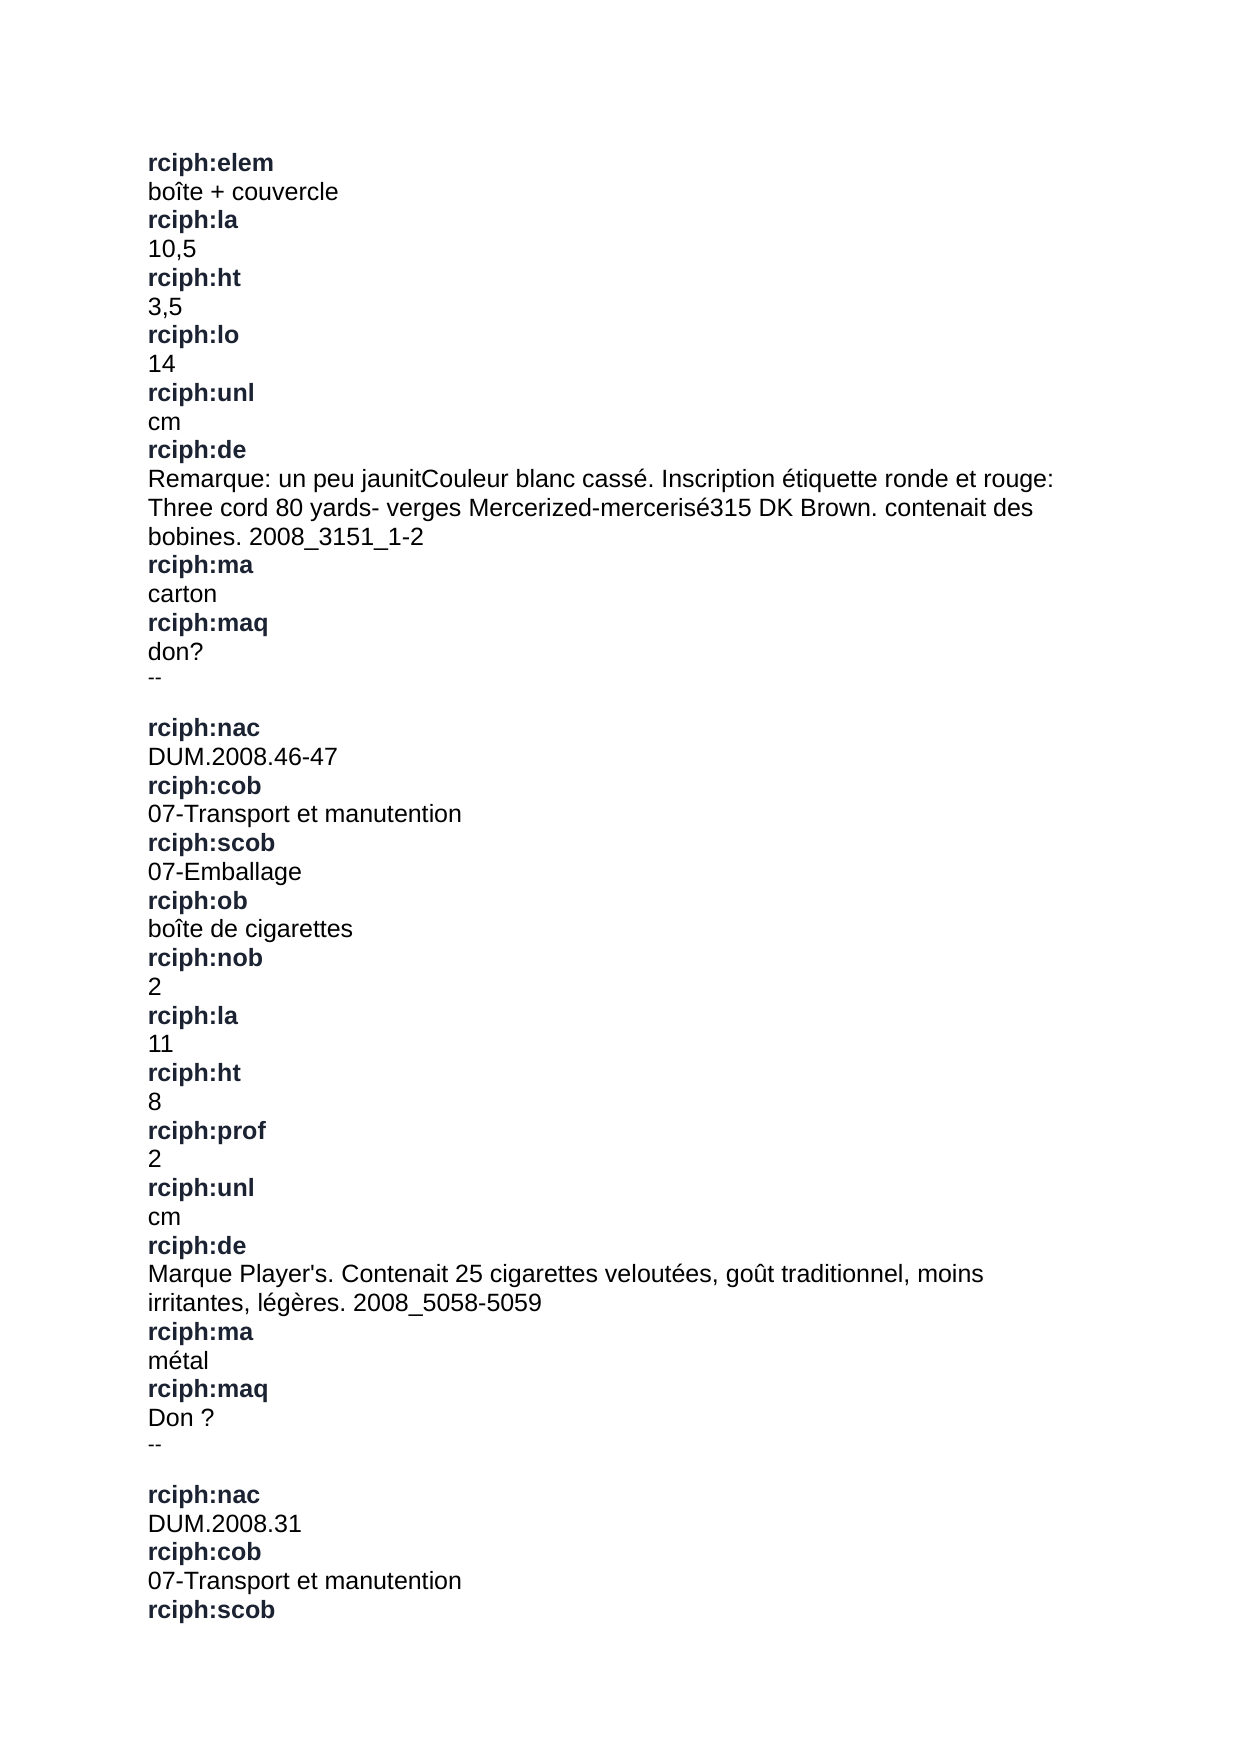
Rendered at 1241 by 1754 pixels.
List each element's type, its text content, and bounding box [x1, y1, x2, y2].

text 3,5 [148, 291, 1092, 320]
text 07-Emballage [148, 857, 1092, 886]
text rciph:prof [148, 1116, 1092, 1144]
text 07-Transport et manutention [148, 1566, 1092, 1595]
text 2 [148, 1144, 1092, 1173]
text rciph:ma [148, 550, 1092, 579]
text -- [148, 665, 1092, 689]
text DUM.2008.31 [148, 1508, 1092, 1537]
text boîte + couvercle [148, 176, 1092, 205]
text rciph:maq [148, 608, 1092, 636]
text rciph:cob [148, 771, 1092, 799]
text cm [148, 406, 1092, 435]
text 10,5 [148, 234, 1092, 263]
text rciph:lo [148, 320, 1092, 349]
text rciph:ob [148, 886, 1092, 914]
text 11 [148, 1029, 1092, 1058]
text métal [148, 1346, 1092, 1374]
text Marque Player's. Contenait 25 cigarettes veloutées, goût traditionnel, moins irritantes, légères. 2008_5058-5059 [148, 1259, 1092, 1317]
text boîte de cigarettes [148, 914, 1092, 943]
text 8 [148, 1087, 1092, 1116]
text 14 [148, 349, 1092, 378]
text rciph:ht [148, 263, 1092, 291]
text carton [148, 579, 1092, 608]
text DUM.2008.46-47 [148, 742, 1092, 771]
text don? [148, 636, 1092, 665]
text rciph:maq [148, 1374, 1092, 1403]
text rciph:cob [148, 1537, 1092, 1566]
text 07-Transport et manutention [148, 799, 1092, 828]
text rciph:scob [148, 1595, 1092, 1623]
text rciph:nac [148, 1480, 1092, 1508]
text rciph:elem [148, 148, 1092, 176]
text cm [148, 1202, 1092, 1231]
text 2 [148, 972, 1092, 1001]
text rciph:nob [148, 943, 1092, 972]
text rciph:nac [148, 713, 1092, 742]
text rciph:ma [148, 1317, 1092, 1346]
text rciph:de [148, 1231, 1092, 1259]
text rciph:ht [148, 1058, 1092, 1087]
text rciph:unl [148, 378, 1092, 406]
text -- [148, 1432, 1092, 1456]
text Don ? [148, 1403, 1092, 1432]
text Remarque: un peu jaunitCouleur blanc cassé. Inscription étiquette ronde et rouge: Three cord 80 yards- verges Mercerized-mercerisé315 DK Brown. contenait des bobines. 2008_3151_1-2 [148, 464, 1092, 550]
text rciph:unl [148, 1173, 1092, 1202]
text rciph:la [148, 1001, 1092, 1029]
text rciph:de [148, 435, 1092, 464]
text rciph:la [148, 205, 1092, 234]
text rciph:scob [148, 828, 1092, 857]
